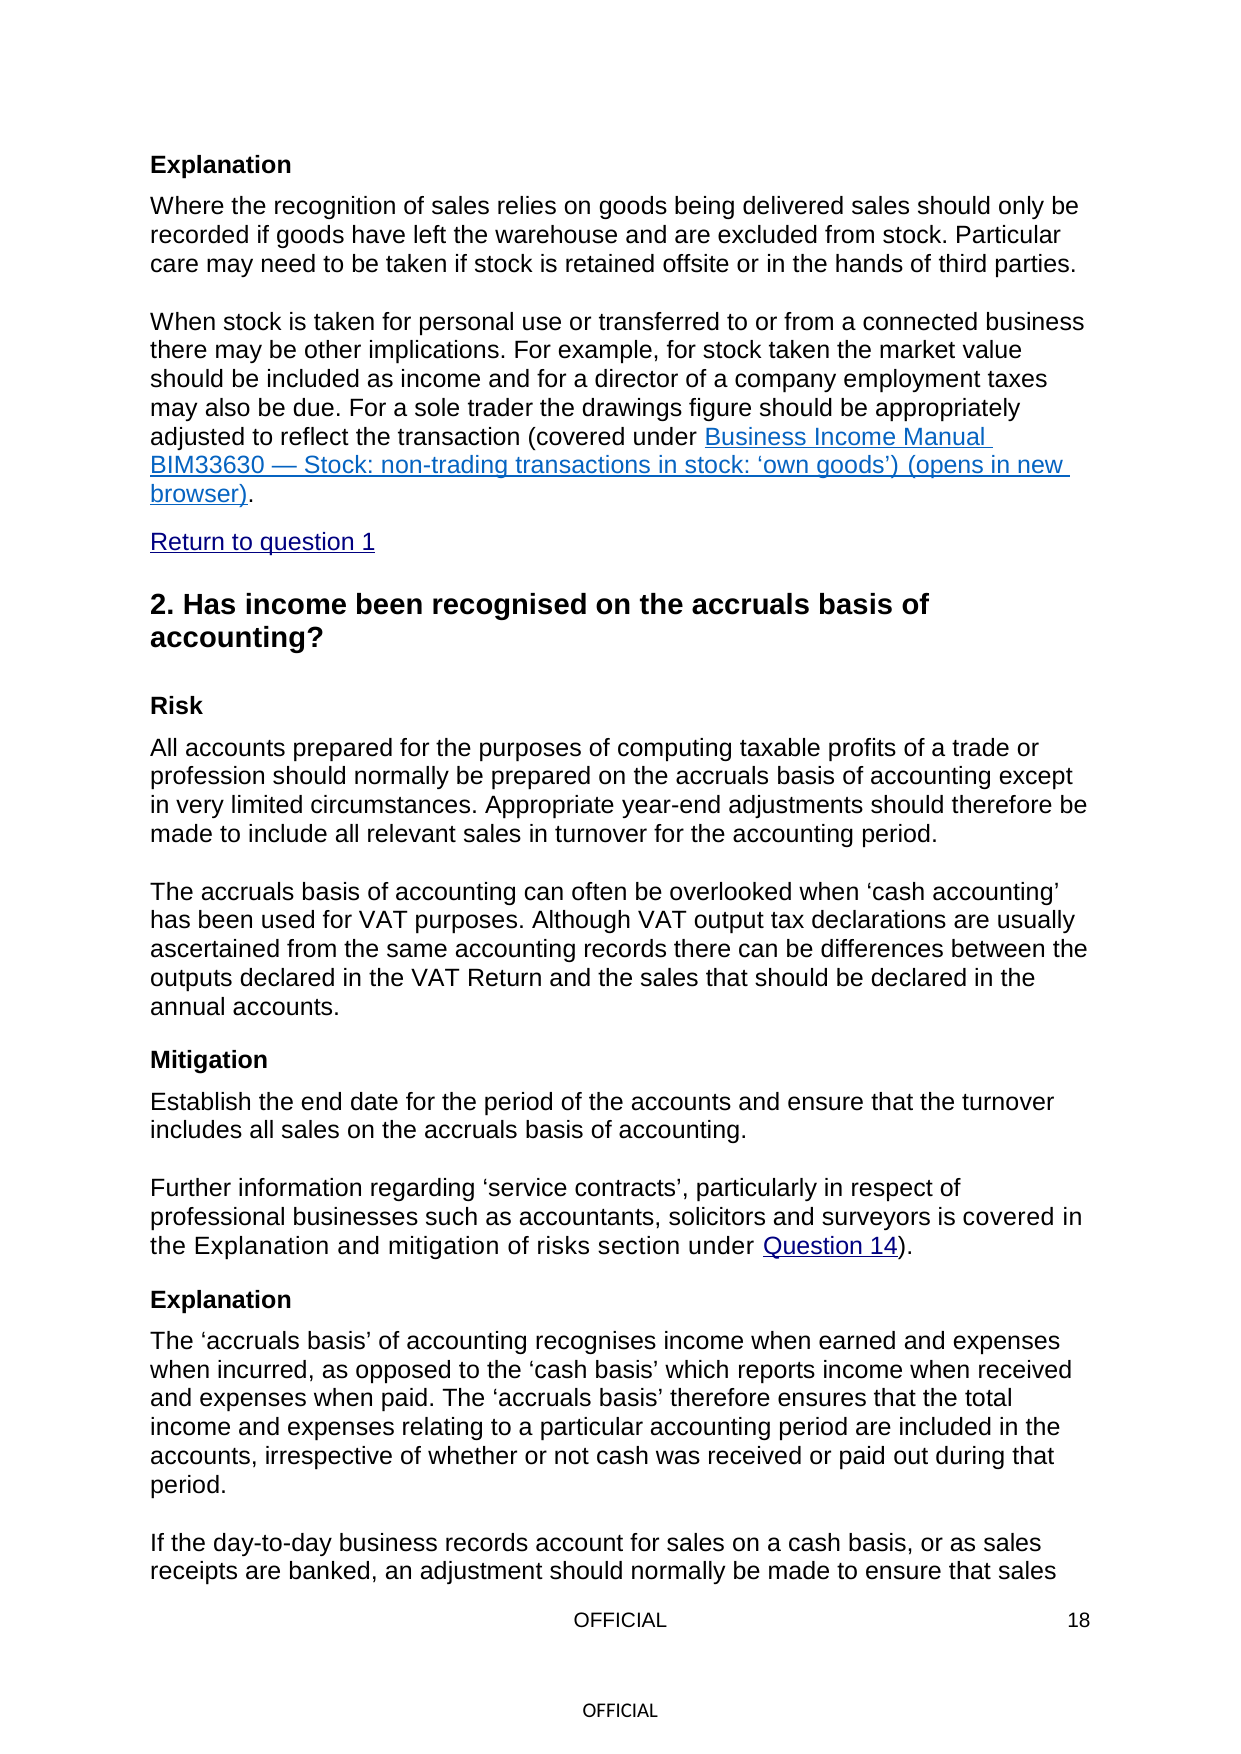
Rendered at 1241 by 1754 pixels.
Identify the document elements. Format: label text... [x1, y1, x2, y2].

text When stock is taken for personal use or transferred to or from a connected business there may be other implications. For example, for stock taken the market value should be included as income and for a director of a company employment taxes may also be due. For a sole trader the drawings figure should be appropriately adjusted to reflect the transaction (covered under Business Income Manual BIM33630 — Stock: non-trading transactions in stock: ‘own goods’) (opens in new browser). [150, 307, 1090, 508]
subtitle Return to question 1 [150, 527, 1090, 555]
text Where the recognition of sales relies on goods being delivered sales should only be recorded if goods have left the warehouse and are excluded from stock. Particular care may need to be taken if stock is retained offsite or in the hands of third parties. [150, 191, 1090, 277]
subtitle Mitigation [150, 1045, 1090, 1074]
subtitle Explanation [150, 1284, 1090, 1313]
text Establish the end date for the period of the accounts and ensure that the turnover includes all sales on the accruals basis of accounting. [150, 1087, 1090, 1144]
text All accounts prepared for the purposes of computing taxable profits of a trade or profession should normally be prepared on the accruals basis of accounting except in very limited circumstances. Appropriate year-end adjustments should therefore be made to include all relevant sales in turnover for the accounting period. [150, 732, 1090, 847]
subtitle Explanation [150, 150, 1090, 179]
text Further information regarding ‘service contracts’, particularly in respect of professional businesses such as accountants, solicitors and surveyors is covered in the Explanation and mitigation of risks section under Question 14). [150, 1173, 1090, 1259]
text If the day-to-day business records account for sales on a cash basis, or as sales receipts are banked, an adjustment should normally be made to ensure that sales [150, 1527, 1090, 1585]
text The accruals basis of accounting can often be overlooked when ‘cash accounting’ has been used for VAT purposes. Although VAT output tax declarations are usually ascertained from the same accounting records there can be differences between the outputs declared in the VAT Return and the sales that should be declared in the annual accounts. [150, 877, 1090, 1020]
subtitle Risk [150, 691, 1090, 720]
subtitle 2. Has income been recognised on the accruals basis of accounting? [150, 587, 1090, 654]
text The ‘accruals basis’ of accounting recognises income when earned and expenses when incurred, as opposed to the ‘cash basis’ which reports income when received and expenses when paid. The ‘accruals basis’ therefore ensures that the total income and expenses relating to a particular accounting period are included in the accounts, irrespective of whether or not cash was received or paid out during that period. [150, 1326, 1090, 1498]
